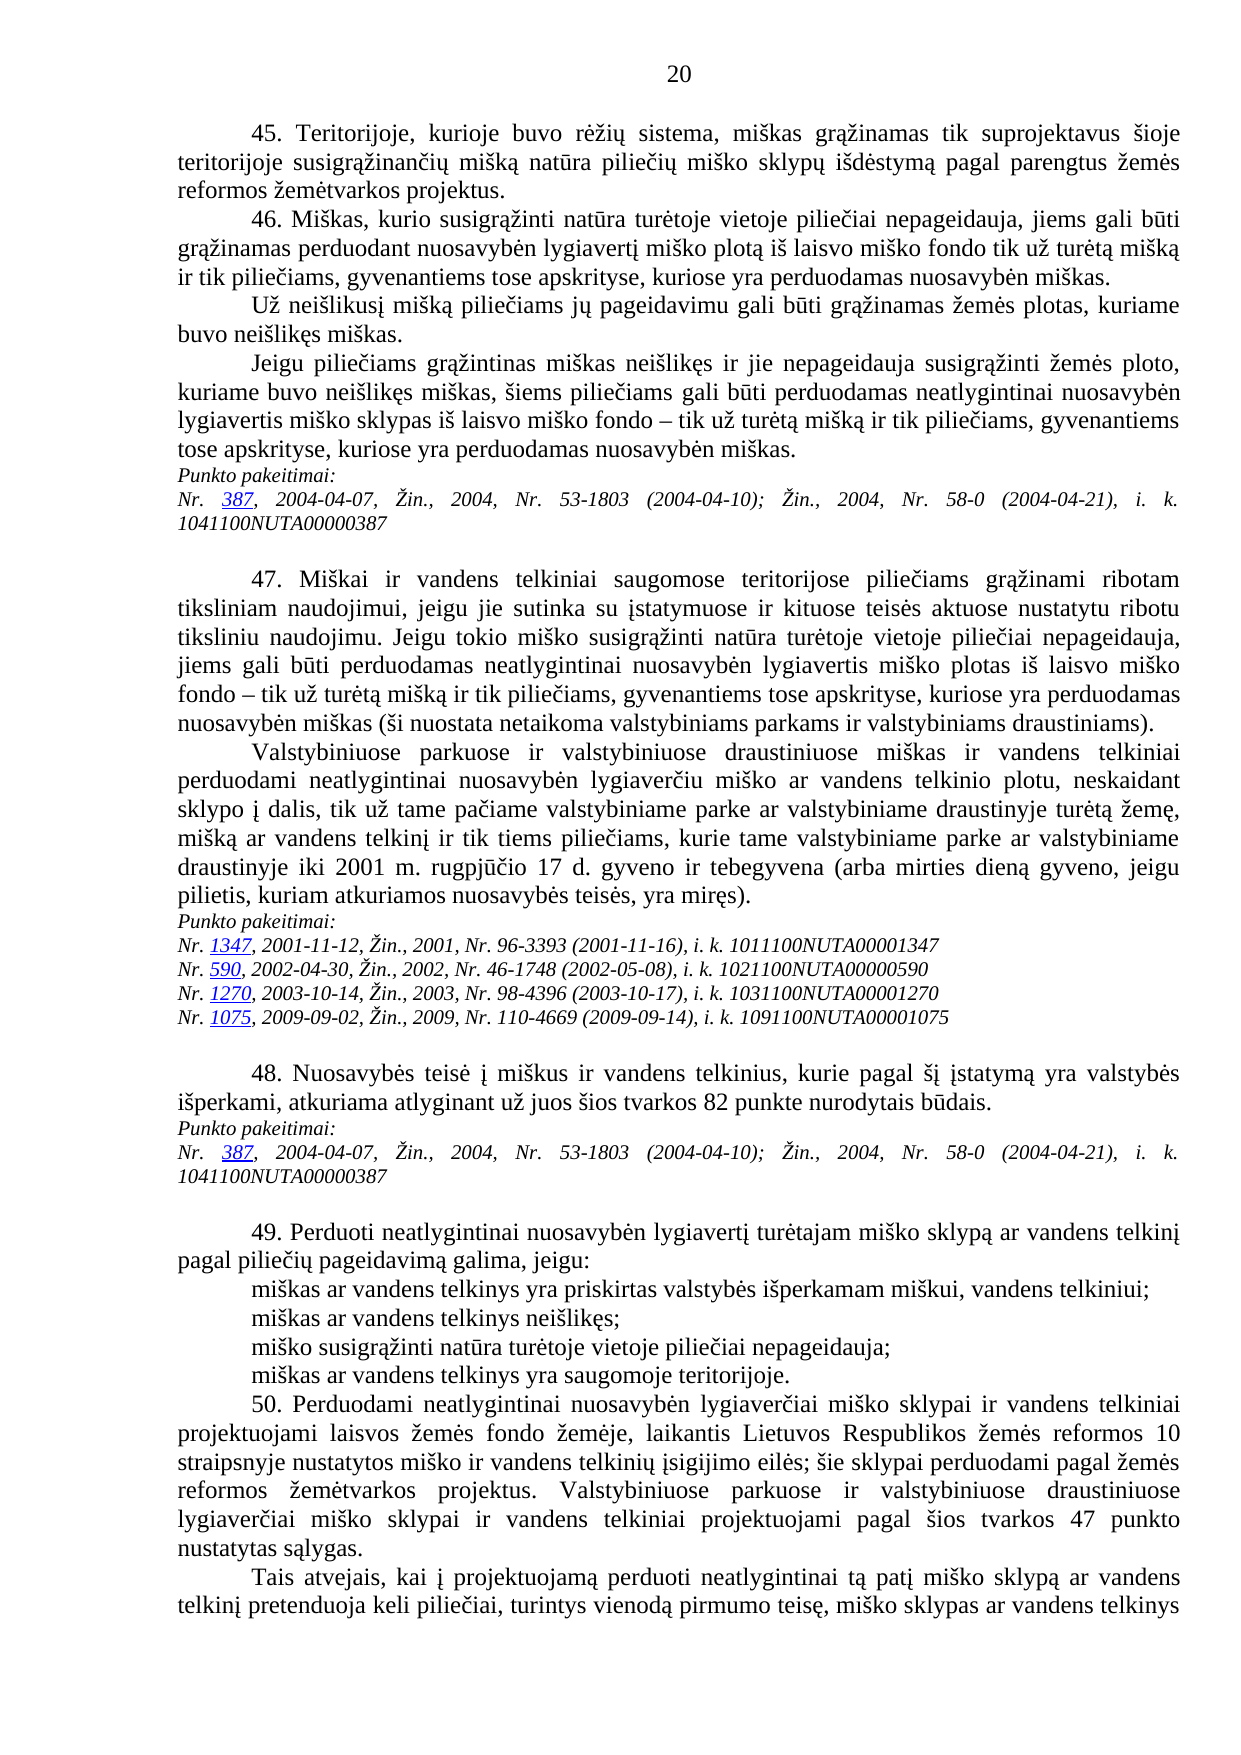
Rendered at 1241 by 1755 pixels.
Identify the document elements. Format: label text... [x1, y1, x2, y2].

text Nr. 387, 2004-04-07, Žin., 2004, Nr. 53-1803 (2004-04-10); Žin., 2004, Nr. 58-0 (2004-04-21), i. k. 1041100NUTA00000387 [177, 1140, 1181, 1188]
text Punkto pakeitimai: [177, 1116, 1181, 1140]
text miškas ar vandens telkinys yra saugomoje teritorijoje. [177, 1360, 1181, 1389]
text miškas ar vandens telkinys yra priskirtas valstybės išperkamam miškui, vandens telkiniui; [177, 1274, 1181, 1303]
text Tais atvejais, kai į projektuojamą perduoti neatlygintinai tą patį miško sklypą ar vandens telkinį pretenduoja keli piliečiai, turintys vienodą pirmumo teisę, miško sklypas ar vandens telkinys [177, 1562, 1181, 1619]
text Nr. 1075, 2009-09-02, Žin., 2009, Nr. 110-4669 (2009-09-14), i. k. 1091100NUTA00001075 [177, 1005, 1181, 1029]
text Jeigu piliečiams grąžintinas miškas neišlikęs ir jie nepageidauja susigrąžinti žemės ploto, kuriame buvo neišlikęs miškas, šiems piliečiams gali būti perduodamas neatlygintinai nuosavybėn lygiavertis miško sklypas iš laisvo miško fondo – tik už turėtą mišką ir tik piliečiams, gyvenantiems tose apskrityse, kuriose yra perduodamas nuosavybėn miškas. [177, 348, 1181, 463]
text Už neišlikusį mišką piliečiams jų pageidavimu gali būti grąžinamas žemės plotas, kuriame buvo neišlikęs miškas. [177, 291, 1181, 348]
text 49. Perduoti neatlygintinai nuosavybėn lygiavertį turėtajam miško sklypą ar vandens telkinį pagal piliečių pageidavimą galima, jeigu: [177, 1217, 1181, 1274]
text Nr. 1270, 2003-10-14, Žin., 2003, Nr. 98-4396 (2003-10-17), i. k. 1031100NUTA00001270 [177, 981, 1181, 1005]
text Nr. 590, 2002-04-30, Žin., 2002, Nr. 46-1748 (2002-05-08), i. k. 1021100NUTA00000590 [177, 957, 1181, 981]
text miškas ar vandens telkinys neišlikęs; [177, 1303, 1181, 1332]
text Nr. 1347, 2001-11-12, Žin., 2001, Nr. 96-3393 (2001-11-16), i. k. 1011100NUTA00001347 [177, 933, 1181, 957]
text 46. Miškas, kurio susigrąžinti natūra turėtoje vietoje piliečiai nepageidauja, jiems gali būti grąžinamas perduodant nuosavybėn lygiavertį miško plotą iš laisvo miško fondo tik už turėtą mišką ir tik piliečiams, gyvenantiems tose apskrityse, kuriose yra perduodamas nuosavybėn miškas. [177, 204, 1181, 291]
text Punkto pakeitimai: [177, 463, 1181, 487]
text 45. Teritorijoje, kurioje buvo rėžių sistema, miškas grąžinamas tik suprojektavus šioje teritorijoje susigrąžinančių mišką natūra piliečių miško sklypų išdėstymą pagal parengtus žemės reformos žemėtvarkos projektus. [177, 118, 1181, 204]
text 50. Perduodami neatlygintinai nuosavybėn lygiaverčiai miško sklypai ir vandens telkiniai projektuojami laisvos žemės fondo žemėje, laikantis Lietuvos Respublikos žemės reformos 10 straipsnyje nustatytos miško ir vandens telkinių įsigijimo eilės; šie sklypai perduodami pagal žemės reformos žemėtvarkos projektus. Valstybiniuose parkuose ir valstybiniuose draustiniuose lygiaverčiai miško sklypai ir vandens telkiniai projektuojami pagal šios tvarkos 47 punkto nustatytas sąlygas. [177, 1389, 1181, 1562]
text Valstybiniuose parkuose ir valstybiniuose draustiniuose miškas ir vandens telkiniai perduodami neatlygintinai nuosavybėn lygiaverčiu miško ar vandens telkinio plotu, neskaidant sklypo į dalis, tik už tame pačiame valstybiniame parke ar valstybiniame draustinyje turėtą žemę, mišką ar vandens telkinį ir tik tiems piliečiams, kurie tame valstybiniame parke ar valstybiniame draustinyje iki 2001 m. rugpjūčio 17 d. gyveno ir tebegyvena (arba mirties dieną gyveno, jeigu pilietis, kuriam atkuriamos nuosavybės teisės, yra miręs). [177, 737, 1181, 909]
text Punkto pakeitimai: [177, 909, 1181, 933]
text 47. Miškai ir vandens telkiniai saugomose teritorijose piliečiams grąžinami ribotam tiksliniam naudojimui, jeigu jie sutinka su įstatymuose ir kituose teisės aktuose nustatytu ribotu tiksliniu naudojimu. Jeigu tokio miško susigrąžinti natūra turėtoje vietoje piliečiai nepageidauja, jiems gali būti perduodamas neatlygintinai nuosavybėn lygiavertis miško plotas iš laisvo miško fondo – tik už turėtą mišką ir tik piliečiams, gyvenantiems tose apskrityse, kuriose yra perduodamas nuosavybėn miškas (ši nuostata netaikoma valstybiniams parkams ir valstybiniams draustiniams). [177, 564, 1181, 737]
text miško susigrąžinti natūra turėtoje vietoje piliečiai nepageidauja; [177, 1332, 1181, 1360]
text 48. Nuosavybės teisė į miškus ir vandens telkinius, kurie pagal šį įstatymą yra valstybės išperkami, atkuriama atlyginant už juos šios tvarkos 82 punkte nurodytais būdais. [177, 1058, 1181, 1116]
text Nr. 387, 2004-04-07, Žin., 2004, Nr. 53-1803 (2004-04-10); Žin., 2004, Nr. 58-0 (2004-04-21), i. k. 1041100NUTA00000387 [177, 487, 1181, 535]
